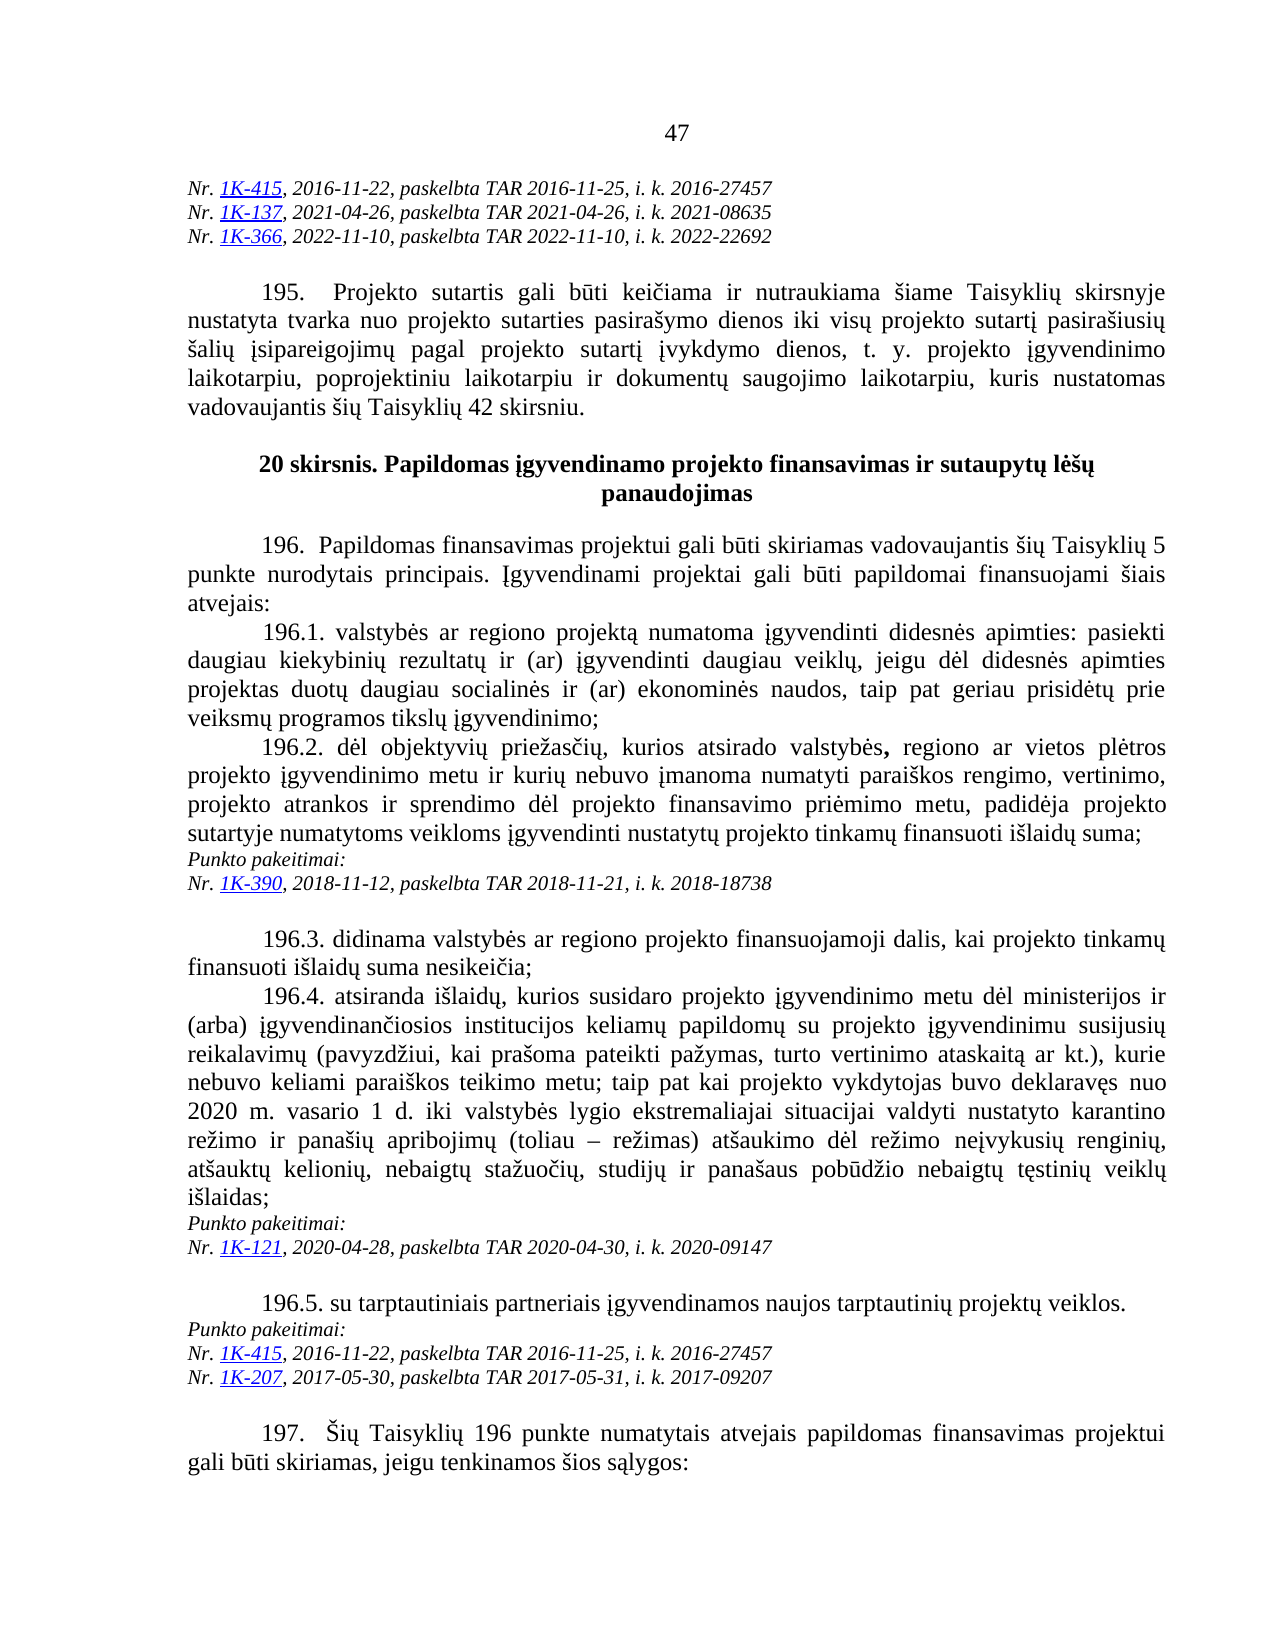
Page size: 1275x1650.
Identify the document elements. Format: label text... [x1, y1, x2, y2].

text Punkto pakeitimai: [187, 847, 1167, 871]
text Nr. 1K-121, 2020-04-28, paskelbta TAR 2020-04-30, i. k. 2020-09147 [187, 1235, 1167, 1259]
text Punkto pakeitimai: [187, 1317, 1167, 1341]
text Nr. 1K-137, 2021-04-26, paskelbta TAR 2021-04-26, i. k. 2021-08635 [187, 200, 1167, 224]
text Punkto pakeitimai: [187, 1211, 1167, 1235]
text 196. Papildomas finansavimas projektui gali būti skiriamas vadovaujantis šių Taisyklių 5 punkte nurodytais principais. Įgyvendinami projektai gali būti papildomai finansuojami šiais atvejais: [187, 531, 1167, 617]
text 195. Projekto sutartis gali būti keičiama ir nutraukiama šiame Taisyklių skirsnyje nustatyta tvarka nuo projekto sutarties pasirašymo dienos iki visų projekto sutartį pasirašiusių šalių įsipareigojimų pagal projekto sutartį įvykdymo dienos, t. y. projekto įgyvendinimo laikotarpiu, poprojektiniu laikotarpiu ir dokumentų saugojimo laikotarpiu, kuris nustatomas vadovaujantis šių Taisyklių 42 skirsniu. [187, 277, 1167, 420]
text 196.1. valstybės ar regiono projektą numatoma įgyvendinti didesnės apimties: pasiekti daugiau kiekybinių rezultatų ir (ar) įgyvendinti daugiau veiklų, jeigu dėl didesnės apimties projektas duotų daugiau socialinės ir (ar) ekonominės naudos, taip pat geriau prisidėtų prie veiksmų programos tikslų įgyvendinimo; [187, 617, 1167, 732]
text Nr. 1K-366, 2022-11-10, paskelbta TAR 2022-11-10, i. k. 2022-22692 [187, 224, 1167, 248]
text 197. Šių Taisyklių 196 punkte numatytais atvejais papildomas finansavimas projektui gali būti skiriamas, jeigu tenkinamos šios sąlygos: [187, 1418, 1167, 1475]
text Nr. 1K-415, 2016-11-22, paskelbta TAR 2016-11-25, i. k. 2016-27457 [187, 176, 1167, 200]
text Nr. 1K-415, 2016-11-22, paskelbta TAR 2016-11-25, i. k. 2016-27457 [187, 1341, 1167, 1365]
text Nr. 1K-207, 2017-05-30, paskelbta TAR 2017-05-31, i. k. 2017-09207 [187, 1365, 1167, 1389]
text 196.5. su tarptautiniais partneriais įgyvendinamos naujos tarptautinių projektų veiklos. [187, 1288, 1167, 1317]
text 196.2. dėl objektyvių priežasčių, kurios atsirado valstybės, regiono ar vietos plėtros projekto įgyvendinimo metu ir kurių nebuvo įmanoma numatyti paraiškos rengimo, vertinimo, projekto atrankos ir sprendimo dėl projekto finansavimo priėmimo metu, padidėja projekto sutartyje numatytoms veikloms įgyvendinti nustatytų projekto tinkamų finansuoti išlaidų suma; [187, 732, 1167, 847]
text Nr. 1K-390, 2018-11-12, paskelbta TAR 2018-11-21, i. k. 2018-18738 [187, 871, 1167, 895]
subtitle 20 skirsnis. Papildomas įgyvendinamo projekto finansavimas ir sutaupytų lėšų panaudojimas [246, 449, 1107, 507]
text 196.4. atsiranda išlaidų, kurios susidaro projekto įgyvendinimo metu dėl ministerijos ir (arba) įgyvendinančiosios institucijos keliamų papildomų su projekto įgyvendinimu susijusių reikalavimų (pavyzdžiui, kai prašoma pateikti pažymas, turto vertinimo ataskaitą ar kt.), kurie nebuvo keliami paraiškos teikimo metu; taip pat kai projekto vykdytojas buvo deklaravęs nuo 2020 m. vasario 1 d. iki valstybės lygio ekstremaliajai situacijai valdyti nustatyto karantino režimo ir panašių apribojimų (toliau – režimas) atšaukimo dėl režimo neįvykusių renginių, atšauktų kelionių, nebaigtų stažuočių, studijų ir panašaus pobūdžio nebaigtų tęstinių veiklų išlaidas; [187, 981, 1167, 1211]
text 196.3. didinama valstybės ar regiono projekto finansuojamoji dalis, kai projekto tinkamų finansuoti išlaidų suma nesikeičia; [187, 924, 1167, 981]
